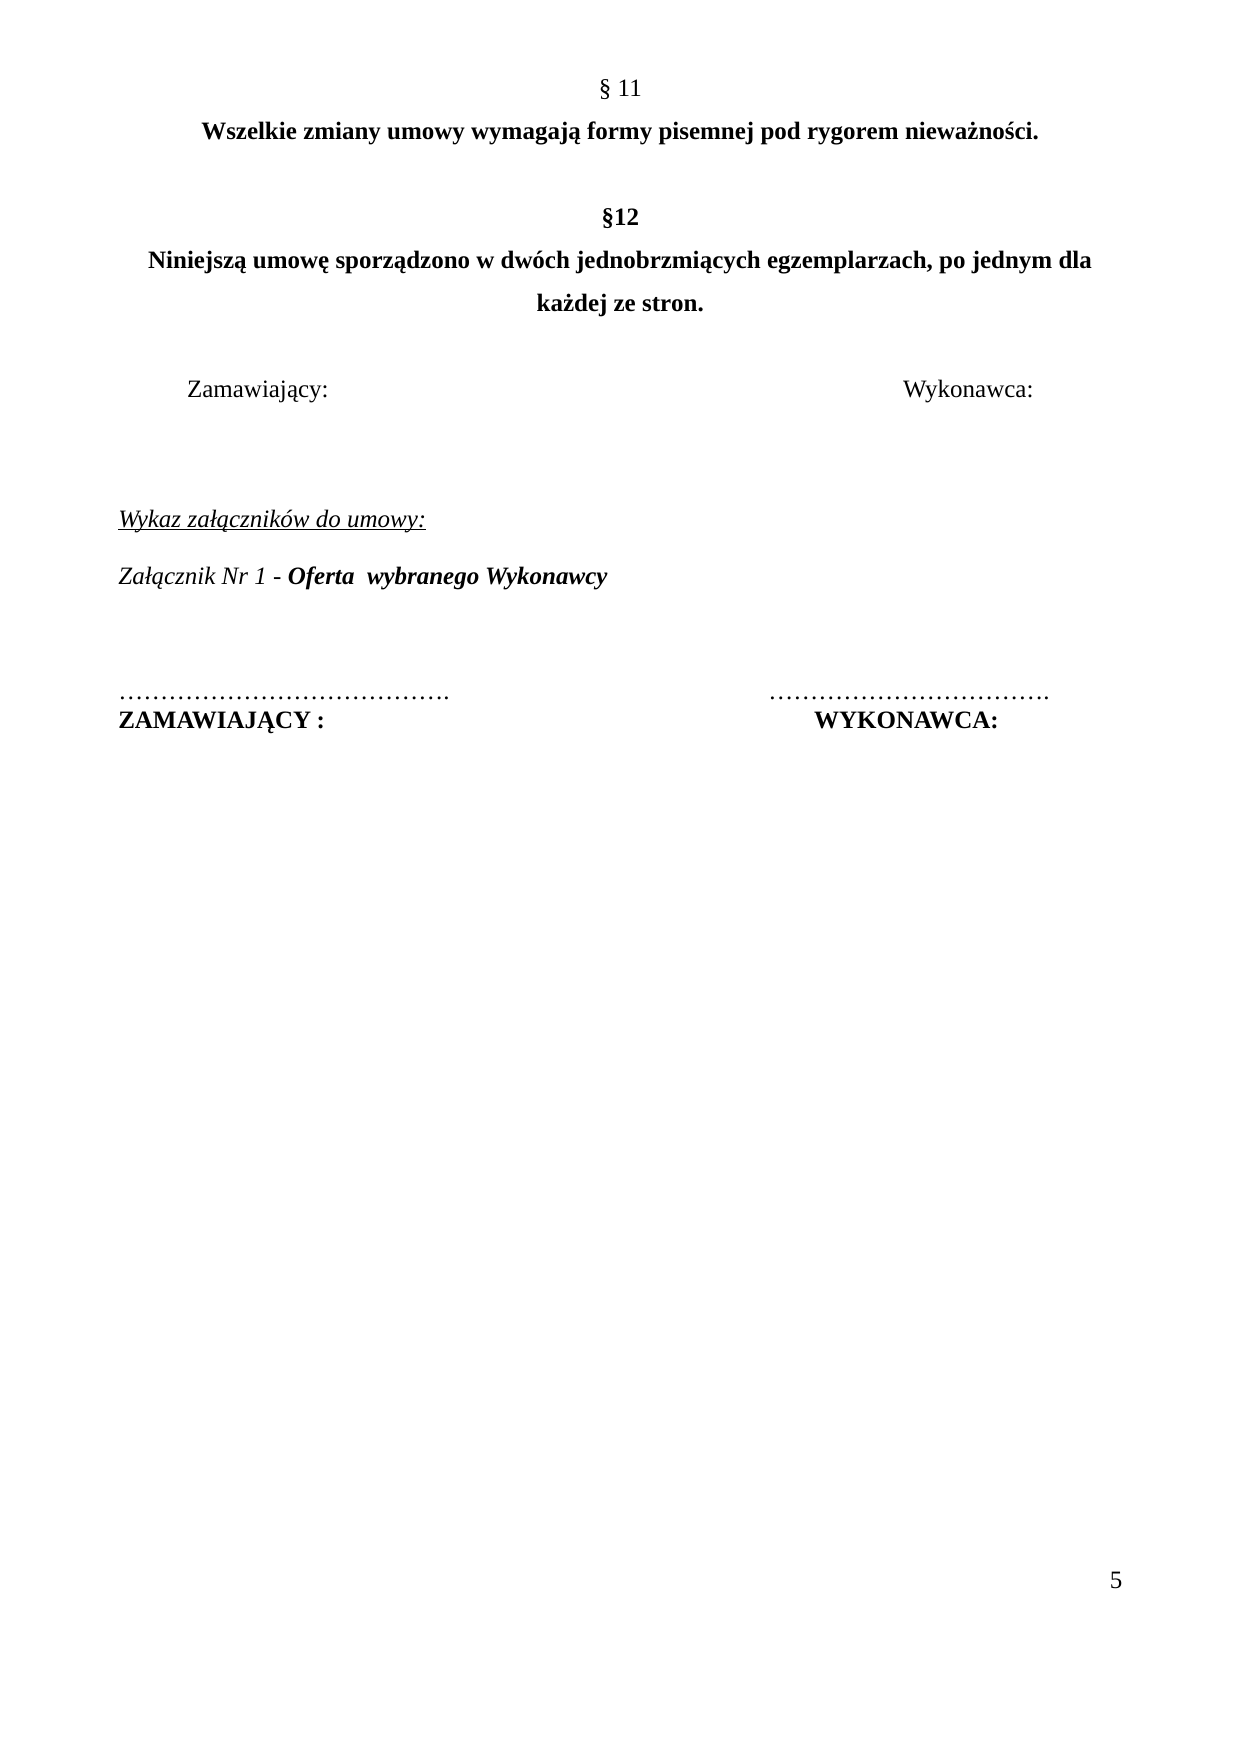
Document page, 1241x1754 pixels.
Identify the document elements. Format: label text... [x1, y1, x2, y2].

text Zamawiający: Wykonawca: [118, 374, 1122, 403]
text Niniejszą umowę sporządzono w dwóch jednobrzmiących egzemplarzach, po jednym dla każdej ze stron. [118, 245, 1122, 317]
text ZAMAWIAJĄCY : WYKONAWCA: [118, 705, 1122, 734]
text § 11 [118, 73, 1122, 101]
text Załącznik Nr 1 - Oferta wybranego Wykonawcy [118, 561, 1122, 590]
text …………………………………. ……………………………. [118, 676, 1122, 705]
text §12 [118, 202, 1122, 231]
text Wykaz załączników do umowy: [118, 504, 1122, 533]
text Wszelkie zmiany umowy wymagają formy pisemnej pod rygorem nieważności. [118, 116, 1122, 144]
